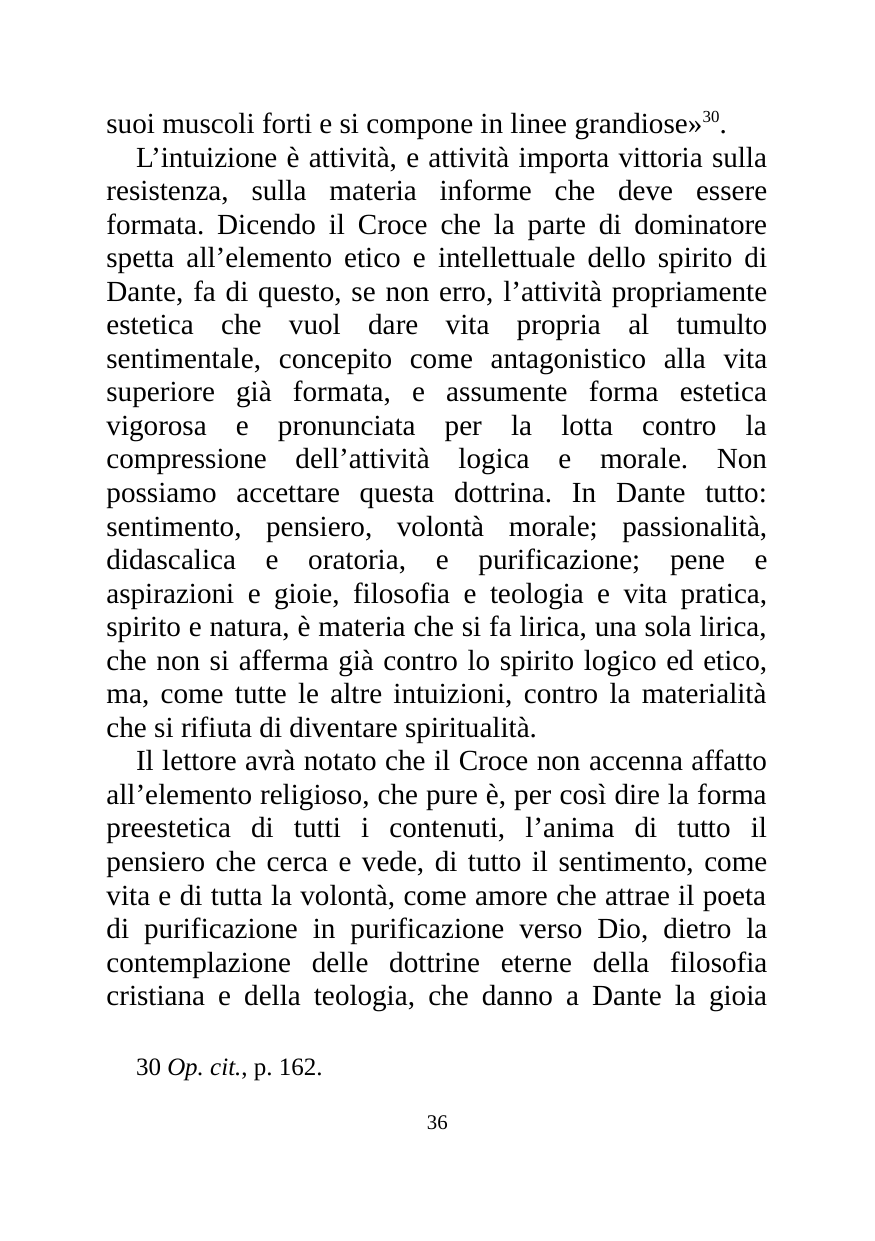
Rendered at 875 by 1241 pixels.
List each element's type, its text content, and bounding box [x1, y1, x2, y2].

text Il lettore avrà notato che il Croce non accenna affatto all’elemento religioso, che pure è, per così dire la forma preestetica di tutti i contenuti, l’anima di tutto il pensiero che cerca e vede, di tutto il sentimento, come vita e di tutta la volontà, come amore che attrae il poeta di purificazione in purificazione verso Dio, dietro la contemplazione delle dottrine eterne della filosofia cristiana e della teologia, che danno a Dante la gioia [106, 743, 768, 1012]
text Op. cit., p. 162. [106, 1052, 768, 1080]
text L’intuizione è attività, e attività importa vittoria sulla resistenza, sulla materia informe che deve essere formata. Dicendo il Croce che la parte di dominatore spetta all’elemento etico e intellettuale dello spirito di Dante, fa di questo, se non erro, l’attività propriamente estetica che vuol dare vita propria al tumulto sentimentale, concepito come antagonistico alla vita superiore già formata, e assumente forma estetica vigorosa e pronunciata per la lotta contro la compressione dell’attività logica e morale. Non possiamo accettare questa dottrina. In Dante tutto: sentimento, pensiero, volontà morale; passionalità, didascalica e oratoria, e purificazione; pene e aspirazioni e gioie, filosofia e teologia e vita pratica, spirito e natura, è materia che si fa lirica, una sola lirica, che non si afferma già contro lo spirito logico ed etico, ma, come tutte le altre intuizioni, contro la materialità che si rifiuta di diventare spiritualità. [106, 140, 768, 743]
text suoi muscoli forti e si compone in linee grandiose». [106, 106, 768, 140]
